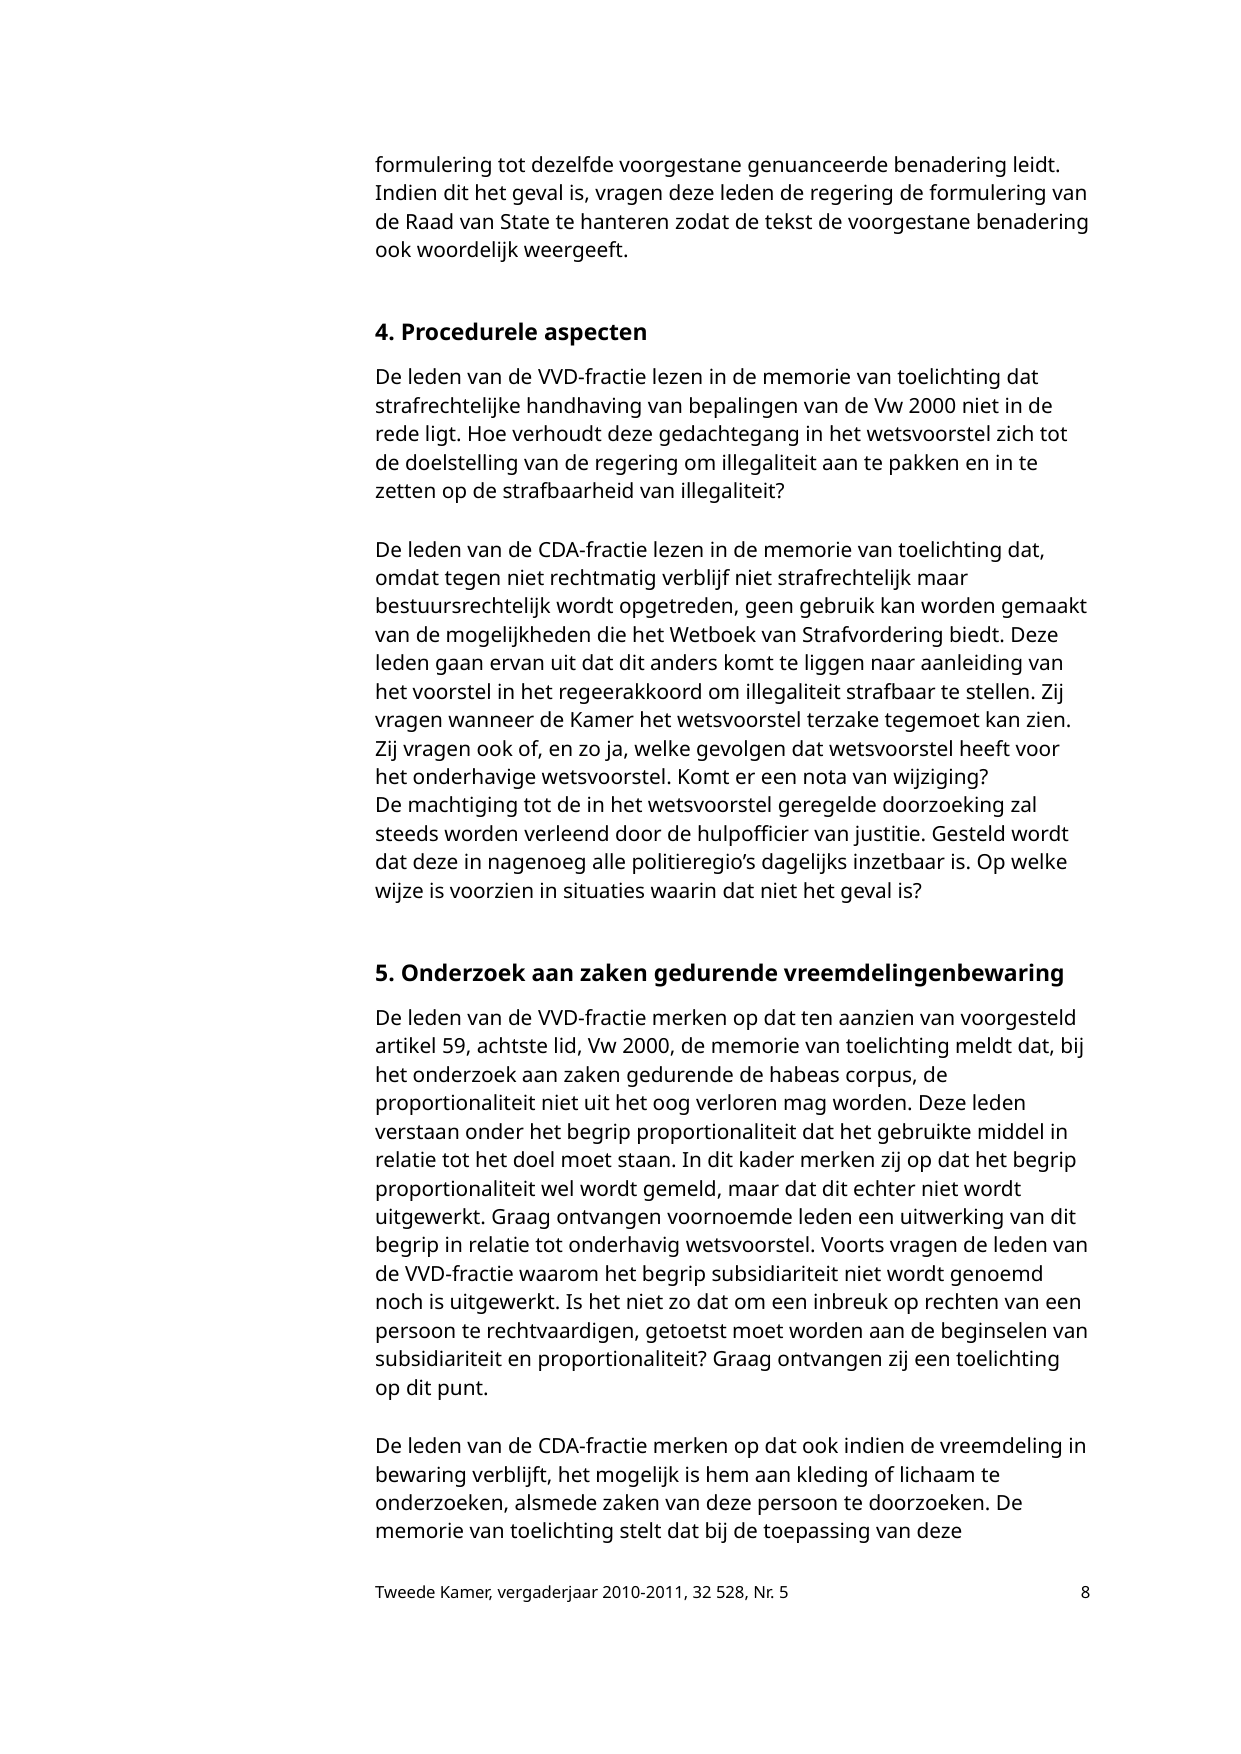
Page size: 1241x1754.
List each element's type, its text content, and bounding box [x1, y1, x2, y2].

text De leden van de VVD-fractie merken op dat ten aanzien van voorgesteld artikel 59, achtste lid, Vw 2000, de memorie van toelichting meldt dat, bij het onderzoek aan zaken gedurende de habeas corpus, de proportionaliteit niet uit het oog verloren mag worden. Deze leden verstaan onder het begrip proportionaliteit dat het gebruikte middel in relatie tot het doel moet staan. In dit kader merken zij op dat het begrip proportionaliteit wel wordt gemeld, maar dat dit echter niet wordt uitgewerkt. Graag ontvangen voornoemde leden een uitwerking van dit begrip in relatie tot onderhavig wetsvoorstel. Voorts vragen de leden van de VVD-fractie waarom het begrip subsidiariteit niet wordt genoemd noch is uitgewerkt. Is het niet zo dat om een inbreuk op rechten van een persoon te rechtvaardigen, getoetst moet worden aan de beginselen van subsidiariteit en proportionaliteit? Graag ontvangen zij een toelichting op dit punt. [375, 1174, 1090, 1543]
subtitle 4. Procedurele aspecten [375, 487, 1090, 518]
text De machtiging tot de in het wetsvoorstel geregelde doorzoeking zal steeds worden verleend door de hulpofficier van justitie. Gesteld wordt dat deze in nagenoeg alle politieregio’s dagelijks inzetbaar is. Op welke wijze is voorzien in situaties waarin dat niet het geval is? [375, 961, 1090, 1075]
text De leden van de D66-fractie wijzen er, net als het ACVZ, op dat vreemdelingrechtelijke doorzoeking niet hetzelfde is of beoogt als een strafrechtelijke doorzoeking. Alhoewel de regering voornemens is om illegaal verblijf strafbaar te stellen, is dit thans wettelijk niet het geval. Deze leden benadrukken dat er met het oog op fundamentele rechten als privacy en vanuit het oogpunt van wettelijke grondslag, een duidelijk onderscheid tussen de twee vormen van doorzoeking dient te blijven bestaan, en de bevoegdheden ten aanzien van vreemdelingentoezicht niet de vorm en inhoud van een strafrechtelijk onderzoek mogen aannemen indien er geen sprake is van criminele activiteiten. [375, 150, 1090, 178]
subtitle 5. Onderzoek aan zaken gedurende vreemdelingenbewaring [375, 1127, 1090, 1159]
text Voornoemde leden vragen de regering om het advies van de Raad van State en van de NOvA om de bevoegdheidsaanwending nader te clausuleren en te heroverwegen, zodat uit de tekst zelf duidelijk naar voren komt welke aanleiding nodig is voor doorzoeking van de woning of het bedrijf. De regering geeft weliswaar aan dat de huidige formulering tot dezelfde voorgestane genuanceerde benadering leidt. Indien dit het geval is, vragen deze leden de regering de formulering van de Raad van State te hanteren zodat de tekst de voorgestane benadering ook woordelijk weergeeft. [375, 178, 1090, 434]
text De leden van de VVD-fractie lezen in de memorie van toelichting dat strafrechtelijke handhaving van bepalingen van de Vw 2000 niet in de rede ligt. Hoe verhoudt deze gedachtegang in het wetsvoorstel zich tot de doelstelling van de regering om illegaliteit aan te pakken en in te zetten op de strafbaarheid van illegaliteit? [375, 533, 1090, 675]
text De leden van de CDA-fractie lezen in de memorie van toelichting dat, omdat tegen niet rechtmatig verblijf niet strafrechtelijk maar bestuursrechtelijk wordt opgetreden, geen gebruik kan worden gemaakt van de mogelijkheden die het Wetboek van Strafvordering biedt. Deze leden gaan ervan uit dat dit anders komt te liggen naar aanleiding van het voorstel in het regeerakkoord om illegaliteit strafbaar te stellen. Zij vragen wanneer de Kamer het wetsvoorstel terzake tegemoet kan zien. Zij vragen ook of, en zo ja, welke gevolgen dat wetsvoorstel heeft voor het onderhavige wetsvoorstel. Komt er een nota van wijziging? [375, 705, 1090, 961]
